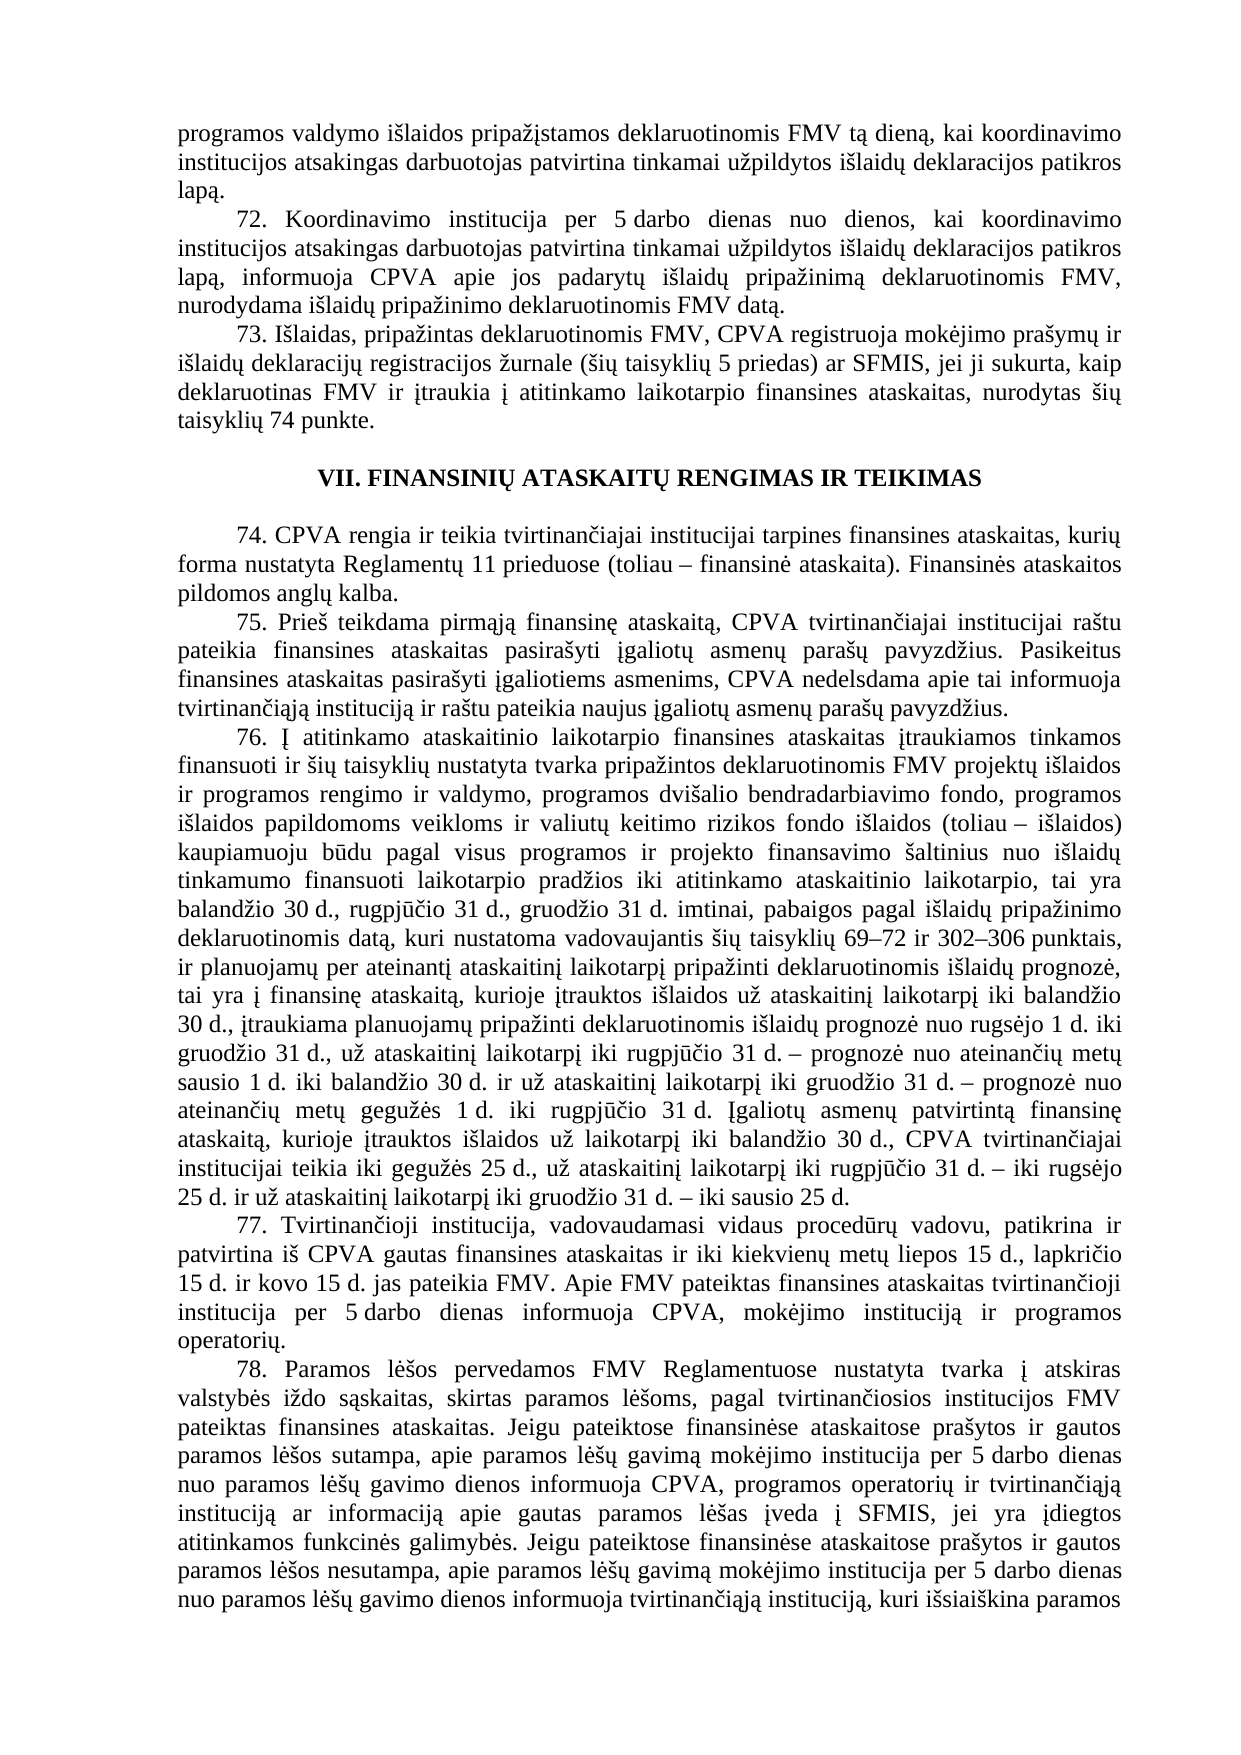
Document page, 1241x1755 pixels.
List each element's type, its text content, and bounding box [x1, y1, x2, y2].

text programos valdymo išlaidos pripažįstamos deklaruotinomis FMV tą dieną, kai koordinavimo institucijos atsakingas darbuotojas patvirtina tinkamai užpildytos išlaidų deklaracijos patikros lapą. [177, 118, 1122, 204]
text 73. Išlaidas, pripažintas deklaruotinomis FMV, CPVA registruoja mokėjimo prašymų ir išlaidų deklaracijų registracijos žurnale (šių taisyklių 5 priedas) ar SFMIS, jei ji sukurta, kaip deklaruotinas FMV ir įtraukia į atitinkamo laikotarpio finansines ataskaitas, nurodytas šių taisyklių 74 punkte. [177, 319, 1122, 434]
text 77. Tvirtinančioji institucija, vadovaudamasi vidaus procedūrų vadovu, patikrina ir patvirtina iš CPVA gautas finansines ataskaitas ir iki kiekvienų metų liepos 15 d., lapkričio 15 d. ir kovo 15 d. jas pateikia FMV. Apie FMV pateiktas finansines ataskaitas tvirtinančioji institucija per 5 darbo dienas informuoja CPVA, mokėjimo instituciją ir programos operatorių. [177, 1211, 1122, 1354]
text 75. Prieš teikdama pirmąją finansinę ataskaitą, CPVA tvirtinančiajai institucijai raštu pateikia finansines ataskaitas pasirašyti įgaliotų asmenų parašų pavyzdžius. Pasikeitus finansines ataskaitas pasirašyti įgaliotiems asmenims, CPVA nedelsdama apie tai informuoja tvirtinančiąją instituciją ir raštu pateikia naujus įgaliotų asmenų parašų pavyzdžius. [177, 607, 1122, 722]
text 72. Koordinavimo institucija per 5 darbo dienas nuo dienos, kai koordinavimo institucijos atsakingas darbuotojas patvirtina tinkamai užpildytos išlaidų deklaracijos patikros lapą, informuoja CPVA apie jos padarytų išlaidų pripažinimą deklaruotinomis FMV, nurodydama išlaidų pripažinimo deklaruotinomis FMV datą. [177, 204, 1122, 319]
text 76. Į atitinkamo ataskaitinio laikotarpio finansines ataskaitas įtraukiamos tinkamos finansuoti ir šių taisyklių nustatyta tvarka pripažintos deklaruotinomis FMV projektų išlaidos ir programos rengimo ir valdymo, programos dvišalio bendradarbiavimo fondo, programos išlaidos papildomoms veikloms ir valiutų keitimo rizikos fondo išlaidos (toliau – išlaidos) kaupiamuoju būdu pagal visus programos ir projekto finansavimo šaltinius nuo išlaidų tinkamumo finansuoti laikotarpio pradžios iki atitinkamo ataskaitinio laikotarpio, tai yra balandžio 30 d., rugpjūčio 31 d., gruodžio 31 d. imtinai, pabaigos pagal išlaidų pripažinimo deklaruotinomis datą, kuri nustatoma vadovaujantis šių taisyklių 69–72 ir 302–306 punktais, ir planuojamų per ateinantį ataskaitinį laikotarpį pripažinti deklaruotinomis išlaidų prognozė, tai yra į finansinę ataskaitą, kurioje įtrauktos išlaidos už ataskaitinį laikotarpį iki balandžio 30 d., įtraukiama planuojamų pripažinti deklaruotinomis išlaidų prognozė nuo rugsėjo 1 d. iki gruodžio 31 d., už ataskaitinį laikotarpį iki rugpjūčio 31 d. – prognozė nuo ateinančių metų sausio 1 d. iki balandžio 30 d. ir už ataskaitinį laikotarpį iki gruodžio 31 d. – prognozė nuo ateinančių metų gegužės 1 d. iki rugpjūčio 31 d. Įgaliotų asmenų patvirtintą finansinę ataskaitą, kurioje įtrauktos išlaidos už laikotarpį iki balandžio 30 d., CPVA tvirtinančiajai institucijai teikia iki gegužės 25 d., už ataskaitinį laikotarpį iki rugpjūčio 31 d. – iki rugsėjo 25 d. ir už ataskaitinį laikotarpį iki gruodžio 31 d. – iki sausio 25 d. [177, 722, 1122, 1211]
text 78. Paramos lėšos pervedamos FMV Reglamentuose nustatyta tvarka į atskiras valstybės iždo sąskaitas, skirtas paramos lėšoms, pagal tvirtinančiosios institucijos FMV pateiktas finansines ataskaitas. Jeigu pateiktose finansinėse ataskaitose prašytos ir gautos paramos lėšos sutampa, apie paramos lėšų gavimą mokėjimo institucija per 5 darbo dienas nuo paramos lėšų gavimo dienos informuoja CPVA, programos operatorių ir tvirtinančiąją instituciją ar informaciją apie gautas paramos lėšas įveda į SFMIS, jei yra įdiegtos atitinkamos funkcinės galimybės. Jeigu pateiktose finansinėse ataskaitose prašytos ir gautos paramos lėšos nesutampa, apie paramos lėšų gavimą mokėjimo institucija per 5 darbo dienas nuo paramos lėšų gavimo dienos informuoja tvirtinančiąją instituciją, kuri išsiaiškina paramos [177, 1354, 1122, 1613]
text VII. finansinių ataskaitų rengimas ir teikimas [177, 463, 1122, 492]
text 74. CPVA rengia ir teikia tvirtinančiajai institucijai tarpines finansines ataskaitas, kurių forma nustatyta Reglamentų 11 prieduose (toliau – finansinė ataskaita). Finansinės ataskaitos pildomos anglų kalba. [177, 521, 1122, 607]
